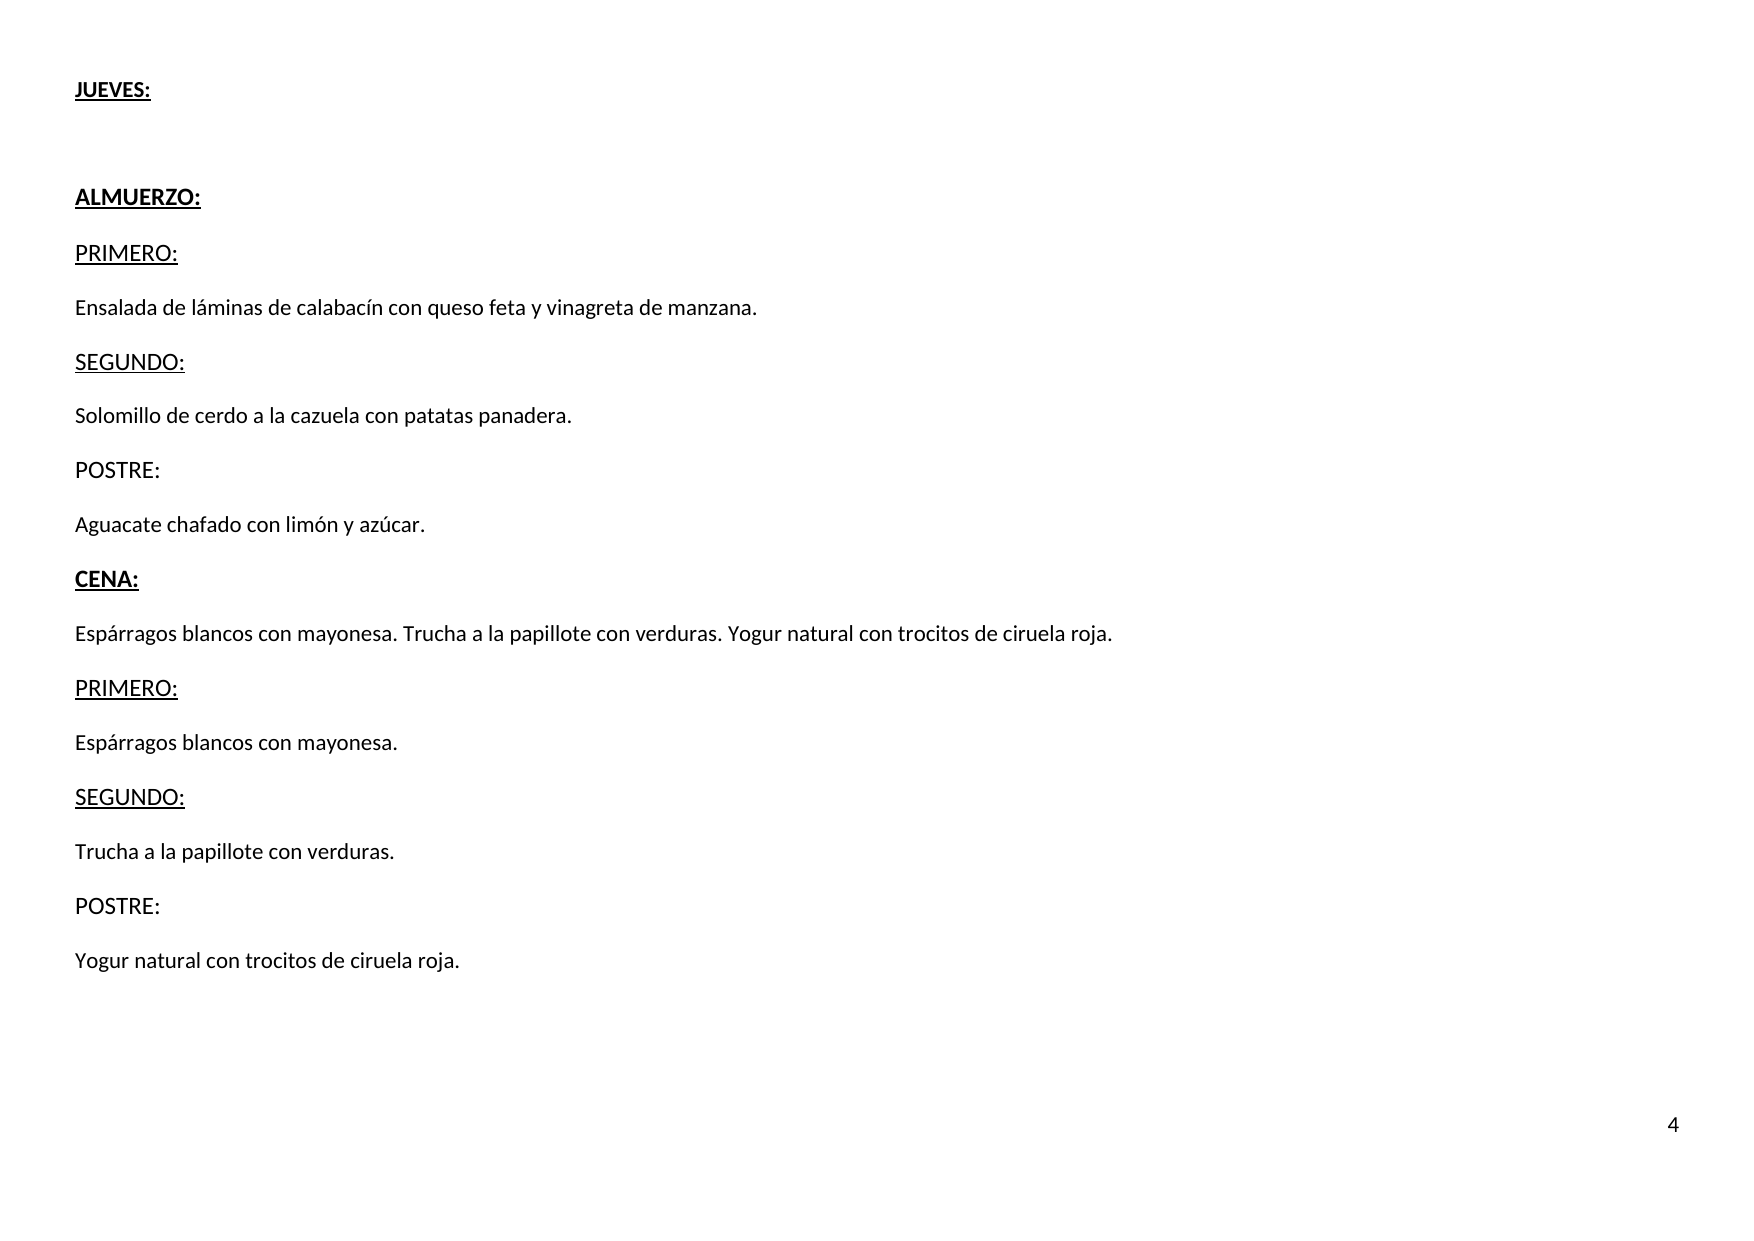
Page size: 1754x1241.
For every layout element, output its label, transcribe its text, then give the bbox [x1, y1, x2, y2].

text Ensalada de láminas de calabacín con queso feta y vinagreta de manzana. [75, 293, 1679, 321]
text CENA: [75, 563, 1679, 594]
text PRIMERO: [75, 237, 1679, 267]
text POSTRE: [75, 454, 1679, 485]
text Trucha a la papillote con verduras. [75, 837, 1679, 865]
text SEGUNDO: [75, 346, 1679, 376]
text SEGUNDO: [75, 781, 1679, 812]
text POSTRE: [75, 890, 1679, 921]
text Espárragos blancos con mayonesa. Trucha a la papillote con verduras. Yogur natural con trocitos de ciruela roja. [75, 619, 1679, 647]
text Espárragos blancos con mayonesa. [75, 728, 1679, 756]
text ALMUERZO: [75, 181, 1679, 212]
text Aguacate chafado con limón y azúcar. [75, 510, 1679, 538]
text Solomillo de cerdo a la cazuela con patatas panadera. [75, 402, 1679, 429]
text JUEVES: [75, 75, 1679, 103]
text PRIMERO: [75, 672, 1679, 703]
text Yogur natural con trocitos de ciruela roja. [75, 946, 1679, 974]
